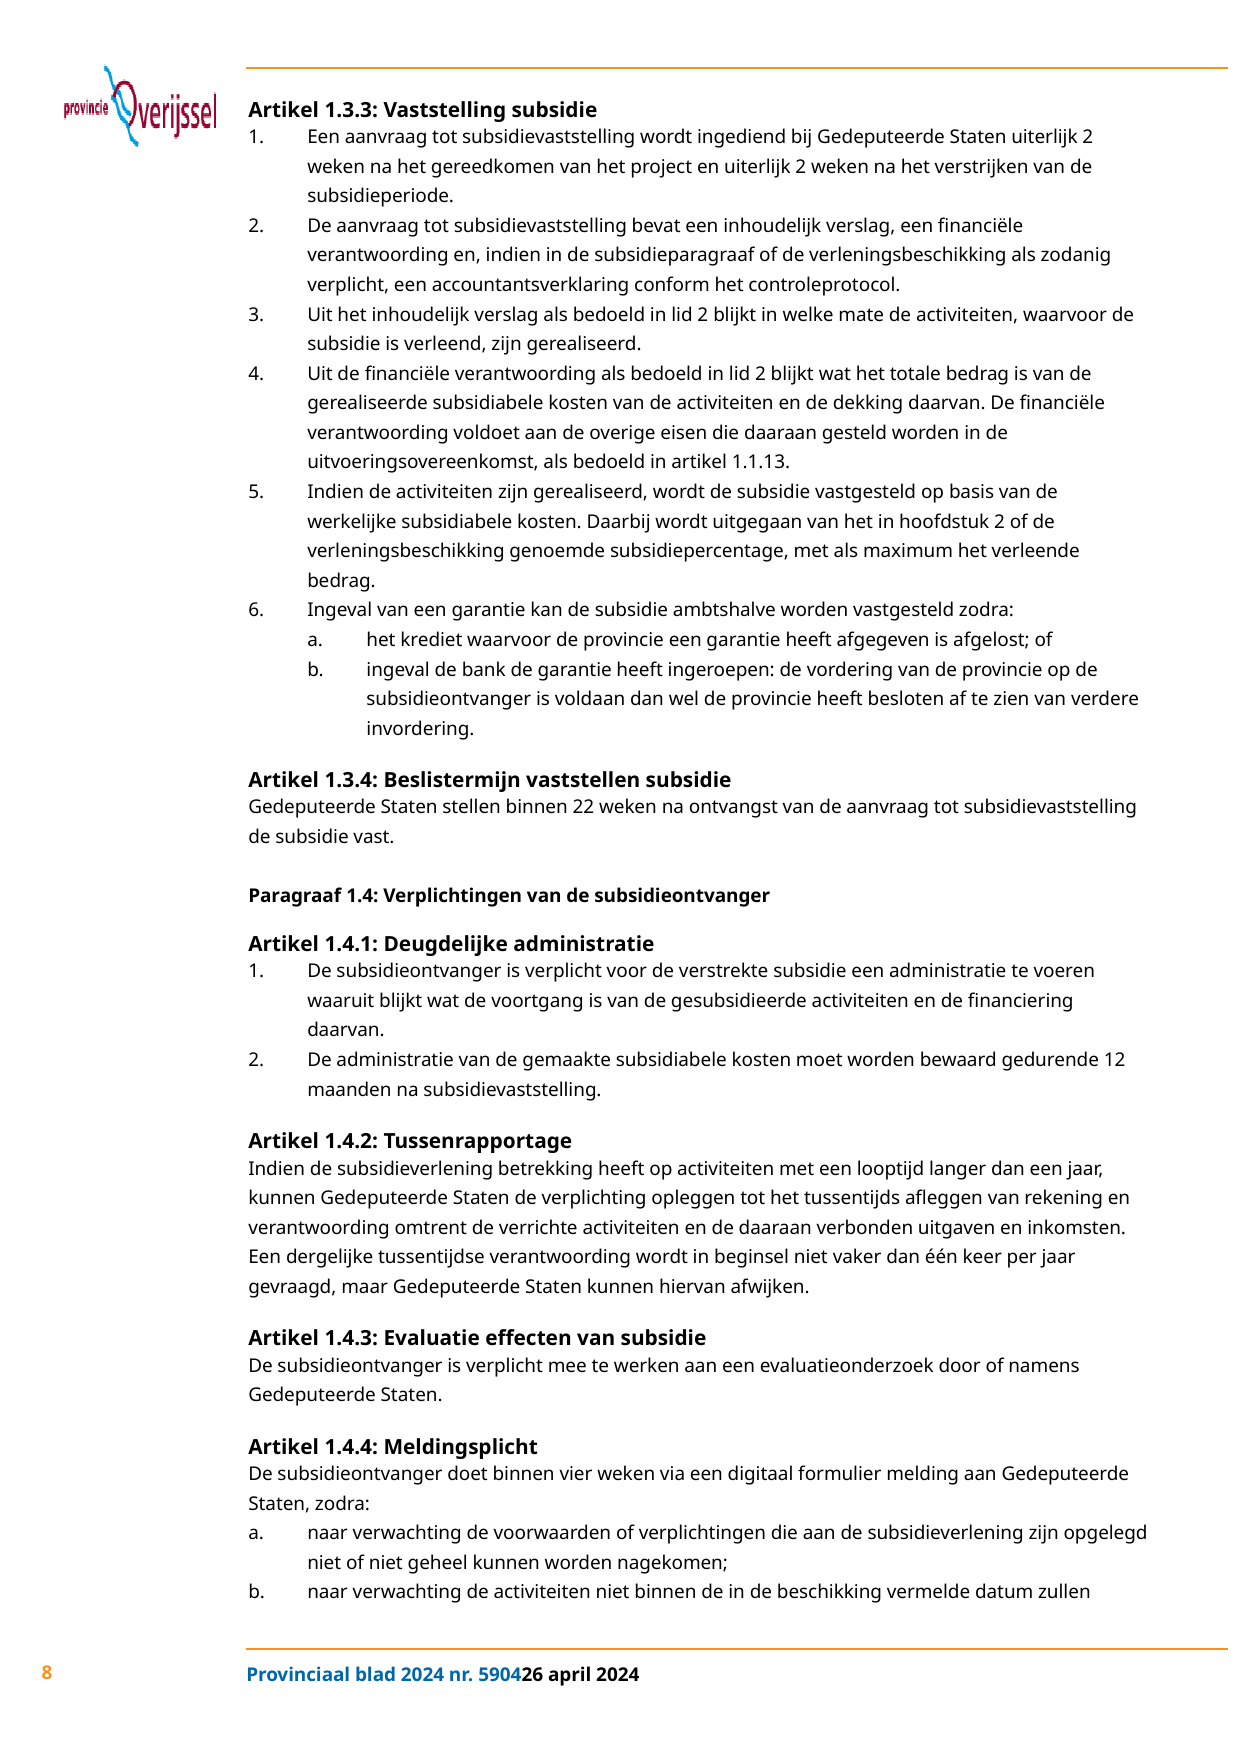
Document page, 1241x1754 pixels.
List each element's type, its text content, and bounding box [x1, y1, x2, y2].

text De subsidieontvanger doet binnen vier weken via een digitaal formulier melding aan Gedeputeerde Staten, zodra: [248, 1460, 1152, 1516]
list Ingeval van een garantie kan de subsidie ambtshalve worden vastgesteld zodra: [248, 597, 1152, 622]
list het krediet waarvoor de provincie een garantie heeft afgegeven is afgelost; of [307, 626, 1152, 652]
list naar verwachting de voorwaarden of verplichtingen die aan de subsidieverlening zijn opgelegd niet of niet geheel kunnen worden nagekomen; [248, 1519, 1152, 1575]
text Gedeputeerde Staten stellen binnen 22 weken na ontvangst van de aanvraag tot subsidievaststelling de subsidie vast. [248, 794, 1152, 849]
list naar verwachting de activiteiten niet binnen de in de beschikking vermelde datum zullen [248, 1579, 1152, 1604]
text Artikel 1.4.1: Deugdelijke administratie [248, 929, 1152, 957]
list De administratie van de gemaakte subsidiabele kosten moet worden bewaard gedurende 12 maanden na subsidievaststelling. [248, 1046, 1152, 1102]
list ingeval de bank de garantie heeft ingeroepen: de vordering van de provincie op de subsidieontvanger is voldaan dan wel de provincie heeft besloten af te zien van verdere invordering. [307, 656, 1152, 741]
text Indien de subsidieverlening betrekking heeft op activiteiten met een looptijd langer dan een jaar, kunnen Gedeputeerde Staten de verplichting opleggen tot het tussentijds afleggen van rekening en verantwoording omtrent de verrichte activiteiten en de daaraan verbonden uitgaven en inkomsten. Een dergelijke tussentijdse verantwoording wordt in beginsel niet vaker dan één keer per jaar gevraagd, maar Gedeputeerde Staten kunnen hiervan afwijken. [248, 1155, 1152, 1299]
list De aanvraag tot subsidievaststelling bevat een inhoudelijk verslag, een financiële verantwoording en, indien in de subsidieparagraaf of de verleningsbeschikking als zodanig verplicht, een accountantsverklaring conform het controleprotocol. [248, 212, 1152, 297]
list Een aanvraag tot subsidievaststelling wordt ingediend bij Gedeputeerde Staten uiterlijk 2 weken na het gereedkomen van het project en uiterlijk 2 weken na het verstrijken van de subsidieperiode. [248, 123, 1152, 208]
text De subsidieontvanger is verplicht mee te werken aan een evaluatieonderzoek door of namens Gedeputeerde Staten. [248, 1352, 1152, 1407]
list Indien de activiteiten zijn gerealiseerd, wordt de subsidie vastgesteld op basis van de werkelijke subsidiabele kosten. Daarbij wordt uitgegaan van het in hoofdstuk 2 of de verleningsbeschikking genoemde subsidiepercentage, met als maximum het verleende bedrag. [248, 478, 1152, 593]
text Artikel 1.4.3: Evaluatie effecten van subsidie [248, 1323, 1152, 1352]
text Artikel 1.3.3: Vaststelling subsidie [248, 95, 1152, 123]
text Paragraaf 1.4: Verplichtingen van de subsidieontvanger [248, 882, 1152, 908]
text Artikel 1.4.4: Meldingsplicht [248, 1432, 1152, 1460]
list Uit het inhoudelijk verslag als bedoeld in lid 2 blijkt in welke mate de activiteiten, waarvoor de subsidie is verleend, zijn gerealiseerd. [248, 301, 1152, 356]
list Uit de financiële verantwoording als bedoeld in lid 2 blijkt wat het totale bedrag is van de gerealiseerde subsidiabele kosten van de activiteiten en de dekking daarvan. De financiële verantwoording voldoet aan de overige eisen die daaraan gesteld worden in de uitvoeringsovereenkomst, als bedoeld in artikel 1.1.13. [248, 360, 1152, 474]
text Artikel 1.4.2: Tussenrapportage [248, 1126, 1152, 1155]
text Artikel 1.3.4: Beslistermijn vaststellen subsidie [248, 765, 1152, 794]
list De subsidieontvanger is verplicht voor de verstrekte subsidie een administratie te voeren waaruit blijkt wat de voortgang is van de gesubsidieerde activiteiten en de financiering daarvan. [248, 957, 1152, 1042]
picture [41, 47, 231, 172]
